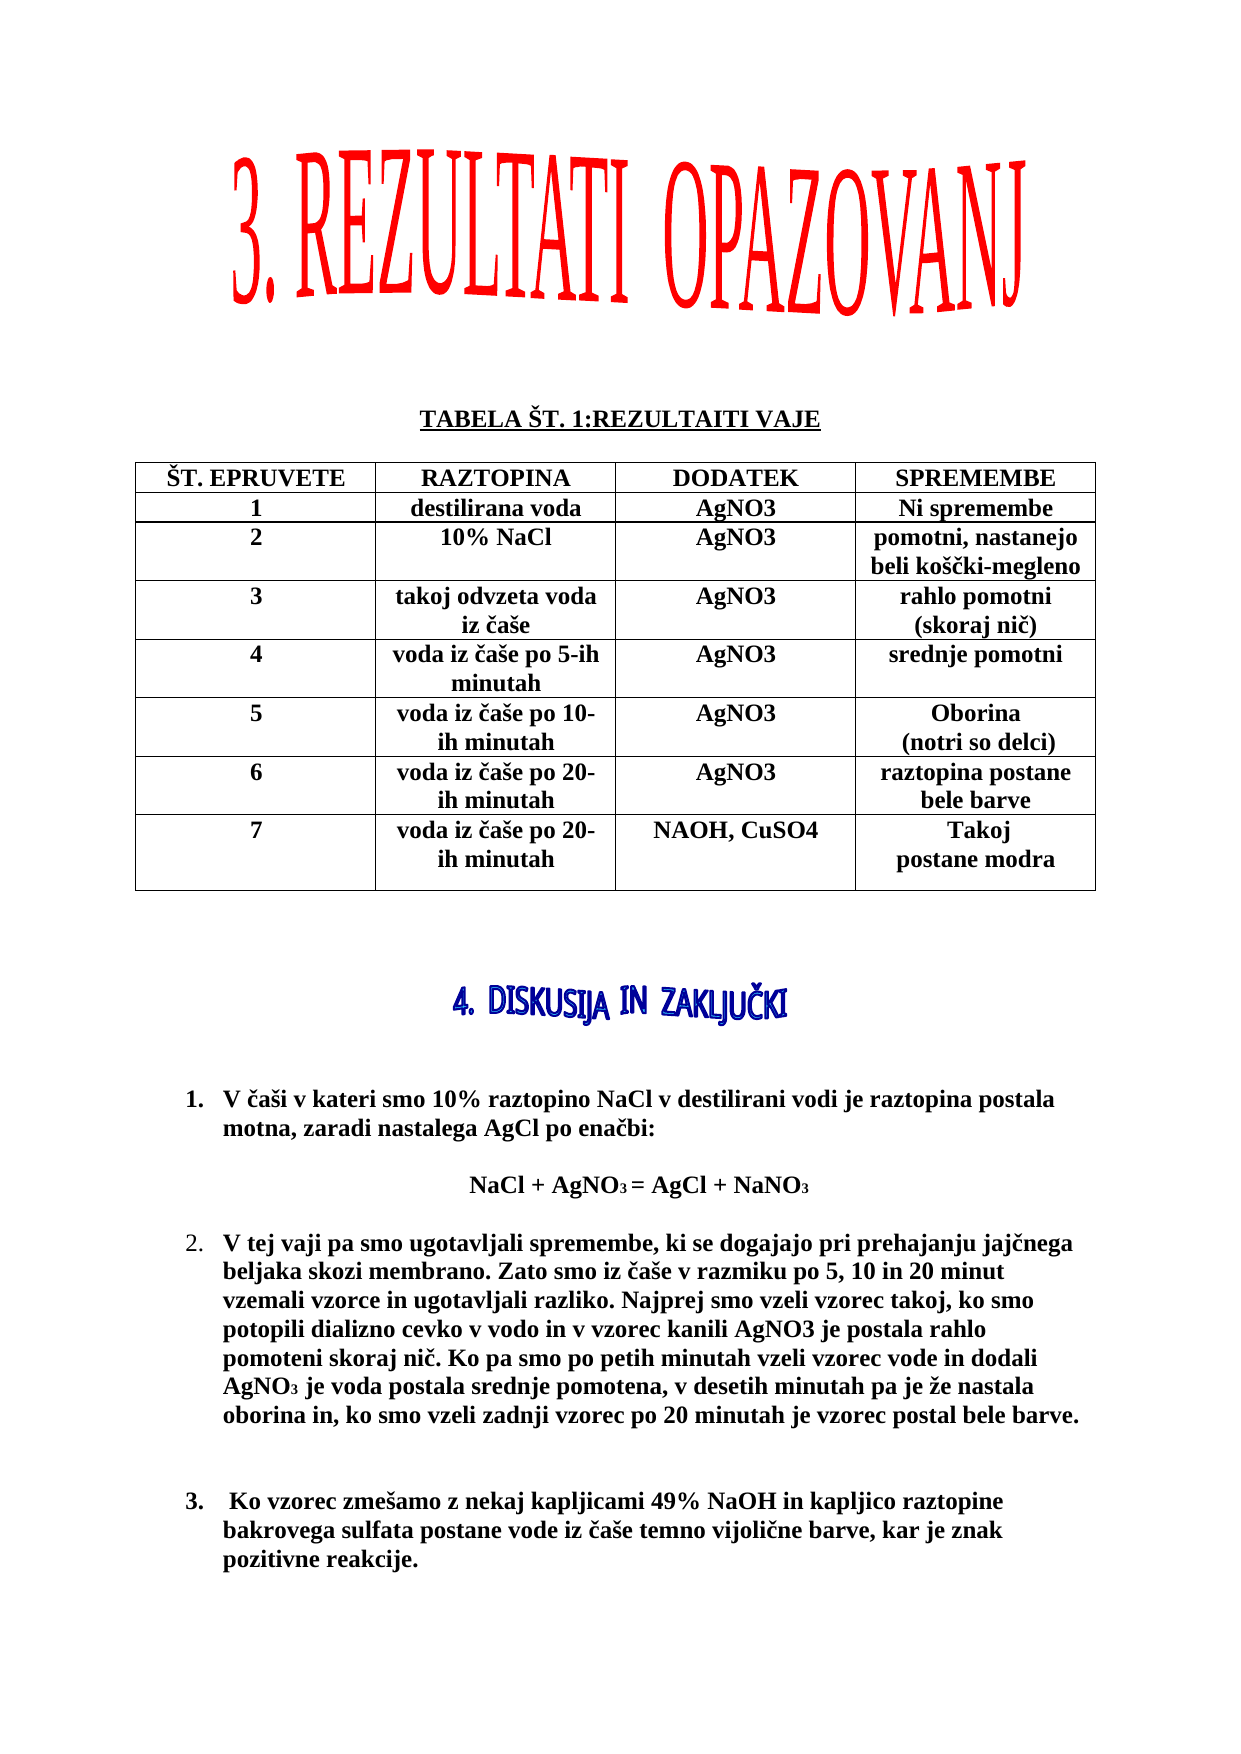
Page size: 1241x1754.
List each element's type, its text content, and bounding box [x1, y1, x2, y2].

table_cell AgNO3 [616, 757, 855, 814]
list V čaši v kateri smo 10% raztopino NaCl v destilirani vodi je raztopina postala motna, zaradi nastalega AgCl po enačbi: [185, 1084, 1093, 1141]
table_cell srednje pomotni [856, 640, 1095, 697]
table_cell 3 [136, 581, 375, 638]
table_cell AgNO3 [616, 698, 855, 756]
table_cell 7 [136, 815, 375, 890]
text NaCl + AgNO3 = AgCl + NaNO3 [185, 1170, 1093, 1199]
table_header SPREMEMBE [856, 463, 1095, 492]
table_cell 5 [136, 698, 375, 756]
list Ko vzorec zmešamo z nekaj kapljicami 49% NaOH in kapljico raztopine bakrovega sulfata postane vode iz čaše temno vijolične barve, kar je znak pozitivne reakcije. [185, 1486, 1093, 1573]
table_cell takoj odvzeta voda iz čaše [376, 581, 615, 638]
table_header RAZTOPINA [376, 463, 615, 492]
table_header ŠT. EPRUVETE [136, 463, 375, 492]
table_cell 2 [136, 523, 375, 580]
table_cell Takoj postane modra [856, 815, 1095, 890]
table_cell voda iz čaše po 10-ih minutah [376, 698, 615, 756]
table_cell voda iz čaše po 20-ih minutah [376, 815, 615, 890]
table_cell AgNO3 [616, 523, 855, 580]
table_cell AgNO3 [616, 493, 855, 521]
table_cell pomotni, nastanejo beli koščki-megleno [856, 523, 1095, 580]
table_cell AgNO3 [616, 581, 855, 638]
table_cell 10% NaCl [376, 523, 615, 580]
table_cell rahlo pomotni (skoraj nič) [856, 581, 1095, 638]
table_cell voda iz čaše po 5-ih minutah [376, 640, 615, 697]
table_cell raztopina postane bele barve [856, 757, 1095, 814]
table_cell 1 [136, 493, 375, 521]
table_cell 4 [136, 640, 375, 697]
text TABELA ŠT. 1:REZULTAITI VAJE [148, 404, 1093, 433]
table_cell destilirana voda [376, 493, 615, 521]
table_cell AgNO3 [616, 640, 855, 697]
table_cell NAOH, CuSO4 [616, 815, 855, 890]
table_cell Ni spremembe [856, 493, 1095, 521]
table_header DODATEK [616, 463, 855, 492]
table_cell voda iz čaše po 20-ih minutah [376, 757, 615, 814]
table_cell Oborina (notri so delci) [856, 698, 1095, 756]
table_cell 6 [136, 757, 375, 814]
list V tej vaji pa smo ugotavljali spremembe, ki se dogajajo pri prehajanju jajčnega beljaka skozi membrano. Zato smo iz čaše v razmiku po 5, 10 in 20 minut vzemali vzorce in ugotavljali razliko. Najprej smo vzeli vzorec takoj, ko smo potopili dializno cevko v vodo in v vzorec kanili AgNO3 je postala rahlo pomoteni skoraj nič. Ko pa smo po petih minutah vzeli vzorec vode in dodali AgNO3 je voda postala srednje pomotena, v desetih minutah pa je že nastala oborina in, ko smo vzeli zadnji vzorec po 20 minutah je vzorec postal bele barve. [185, 1228, 1093, 1429]
